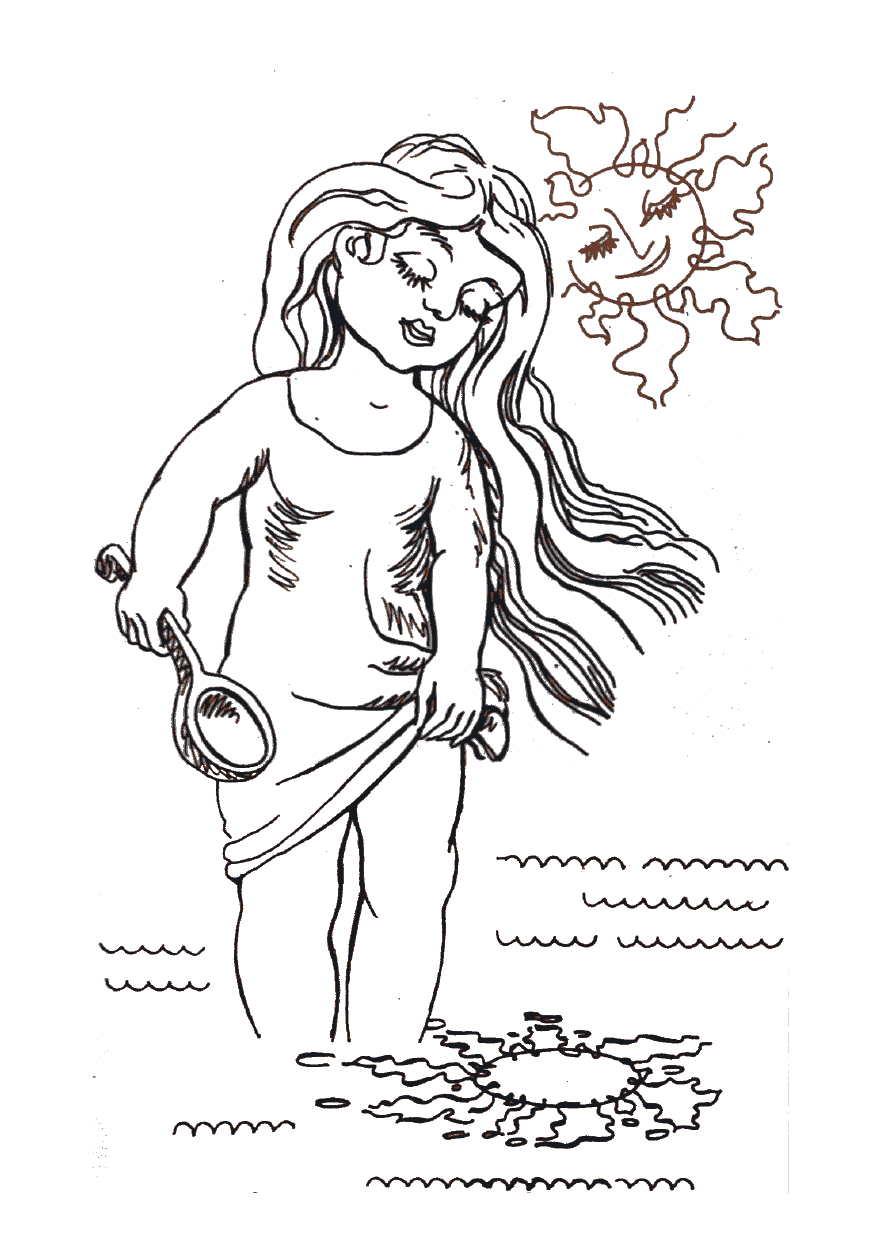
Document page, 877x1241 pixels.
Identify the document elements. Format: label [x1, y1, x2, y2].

picture [88, 59, 789, 1193]
